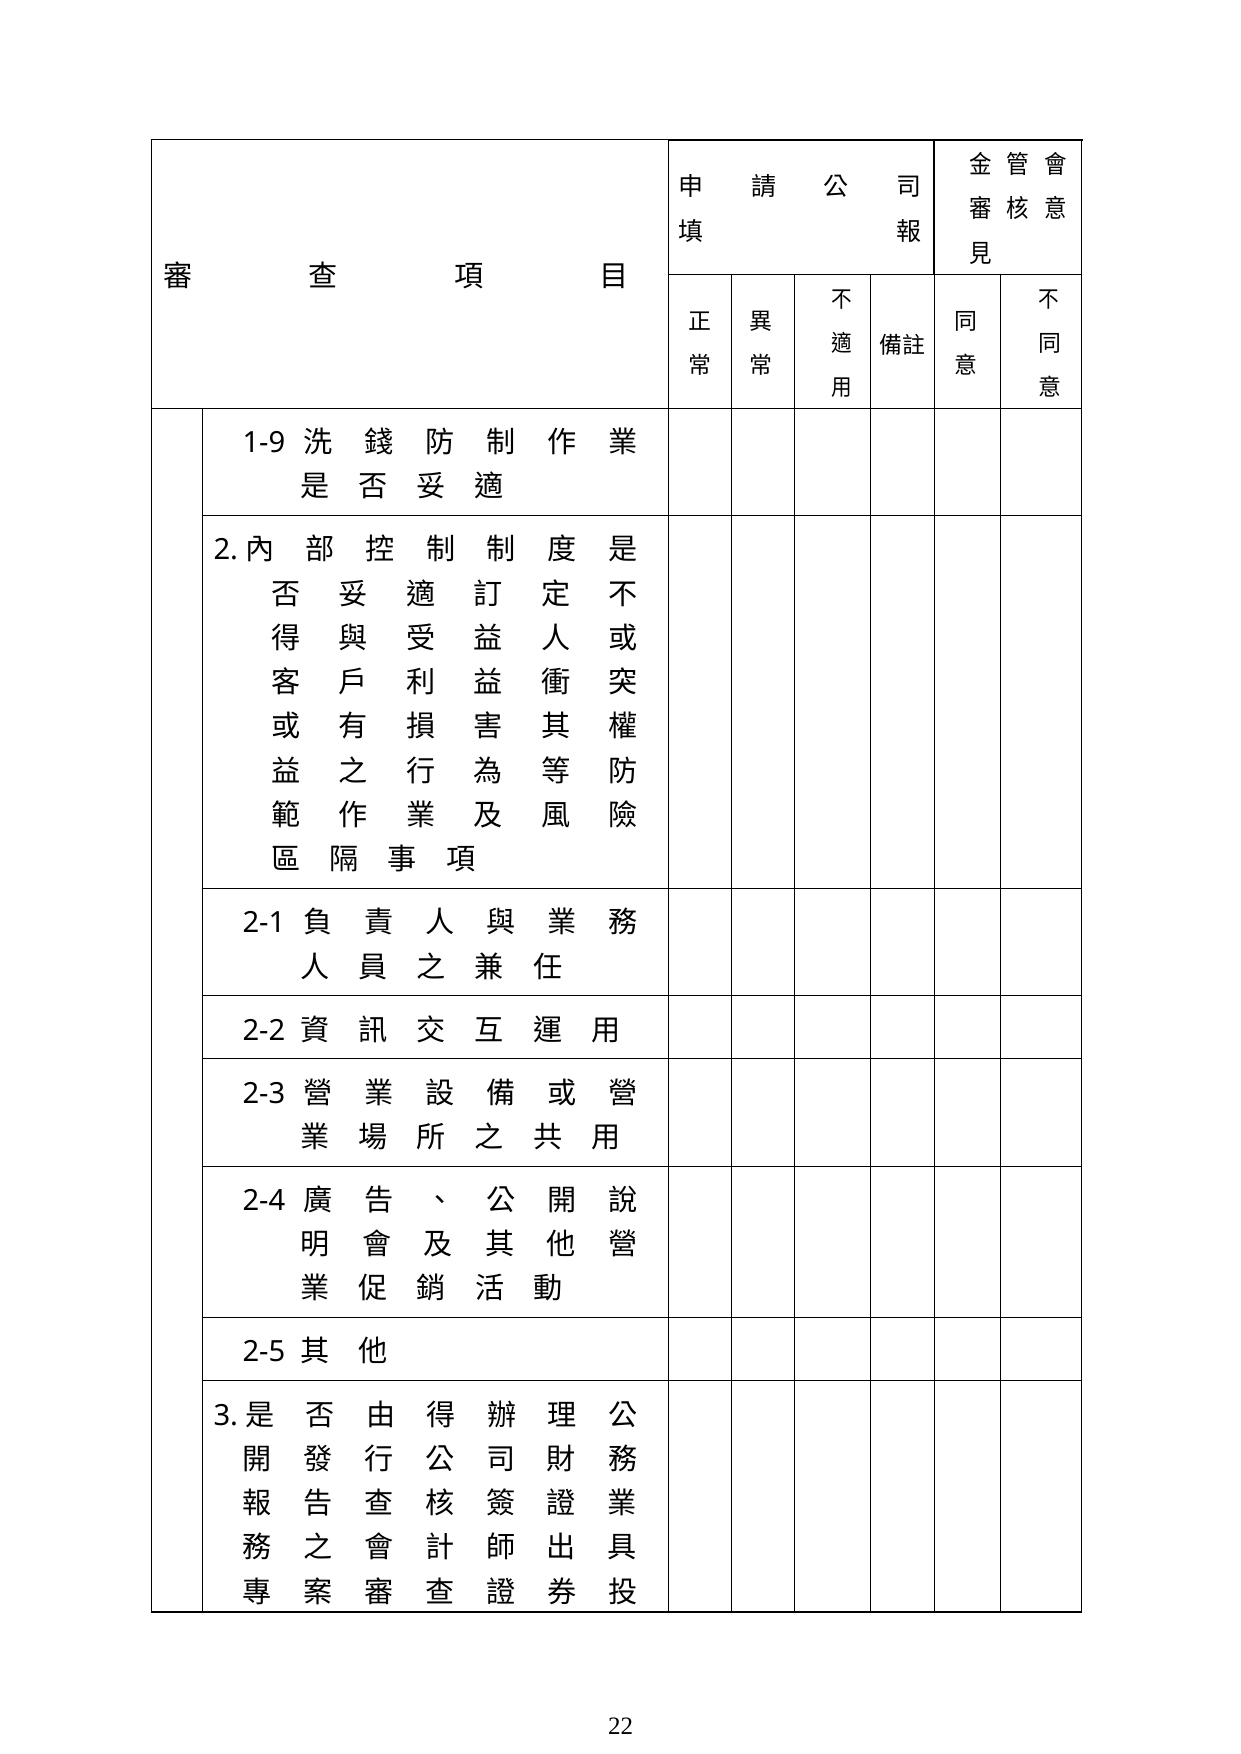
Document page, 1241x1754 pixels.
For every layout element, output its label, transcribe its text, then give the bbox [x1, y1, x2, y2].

table_cell [1001, 409, 1081, 515]
table_cell [935, 889, 1000, 995]
table_cell [795, 996, 870, 1058]
table_cell [732, 516, 794, 888]
table_cell [935, 409, 1000, 515]
table_cell [732, 1059, 794, 1166]
table_cell 2-2資訊交互運用 [203, 996, 668, 1058]
table_cell [795, 516, 870, 888]
table_cell [795, 889, 870, 995]
table_cell [795, 1167, 870, 1317]
table_cell [935, 1381, 1000, 1611]
table_cell [669, 889, 731, 995]
table_header 審 查 項 目 [152, 140, 668, 408]
table_cell [732, 1167, 794, 1317]
table_cell [669, 1167, 731, 1317]
table_cell [935, 1059, 1000, 1166]
table_cell [795, 1381, 870, 1611]
table_cell [732, 996, 794, 1058]
table_cell 2-5其他 [203, 1318, 668, 1380]
table_cell 同意 [935, 275, 1000, 408]
table_cell [669, 1059, 731, 1166]
table_cell 2.內部控制制度是否妥適訂定不得與受益人或客戶利益衝突或有損害其權益之行為等防範作業及風險區隔事項 [203, 516, 668, 888]
table_cell [935, 516, 1000, 888]
table_cell [871, 1318, 934, 1380]
table_cell 2-4廣告、公開說明會及其他營業促銷活動 [203, 1167, 668, 1317]
table_cell [669, 516, 731, 888]
table_cell 3.是否由得辦理公開發行公司財務報告查核簽證業務之會計師出具專案審查證券投 [203, 1381, 668, 1611]
table_cell 不同意 [1001, 275, 1081, 408]
table_cell [871, 1381, 934, 1611]
table_cell [1001, 1381, 1081, 1611]
table_cell [669, 996, 731, 1058]
table_cell [871, 516, 934, 888]
table_cell [732, 1318, 794, 1380]
table_cell [935, 996, 1000, 1058]
table_cell [1001, 1167, 1081, 1317]
table_cell [871, 996, 934, 1058]
table_cell 異常 [732, 275, 794, 408]
table_cell 2-1負責人與業務人員之兼任 [203, 889, 668, 995]
table_cell [1001, 1318, 1081, 1380]
table_cell [871, 1167, 934, 1317]
table_cell [1001, 1059, 1081, 1166]
table_cell [732, 1381, 794, 1611]
table_cell [1001, 516, 1081, 888]
table_cell [935, 1167, 1000, 1317]
table_cell [1001, 996, 1081, 1058]
table_cell [795, 409, 870, 515]
table_header 申 請 公 司 填 報 [669, 141, 933, 273]
table_cell [795, 1318, 870, 1380]
table_cell [871, 409, 934, 515]
table_cell [732, 889, 794, 995]
table_cell [669, 1318, 731, 1380]
table_cell 1-9洗錢防制作業是否妥適 [203, 409, 668, 515]
table_cell [669, 409, 731, 515]
table_header 金管會 審核意見 [935, 141, 1081, 273]
table_cell [935, 1318, 1000, 1380]
table_cell [871, 1059, 934, 1166]
table_cell [871, 889, 934, 995]
table_cell [732, 409, 794, 515]
table_cell [1001, 889, 1081, 995]
table_cell 不適用 [795, 275, 870, 408]
table_cell [152, 409, 202, 1611]
table_cell [795, 1059, 870, 1166]
table_cell 2-3營業設備或營業場所之共用 [203, 1059, 668, 1166]
table_cell 備註 [871, 275, 934, 408]
table_cell 正常 [669, 275, 731, 408]
table_cell [669, 1381, 731, 1611]
